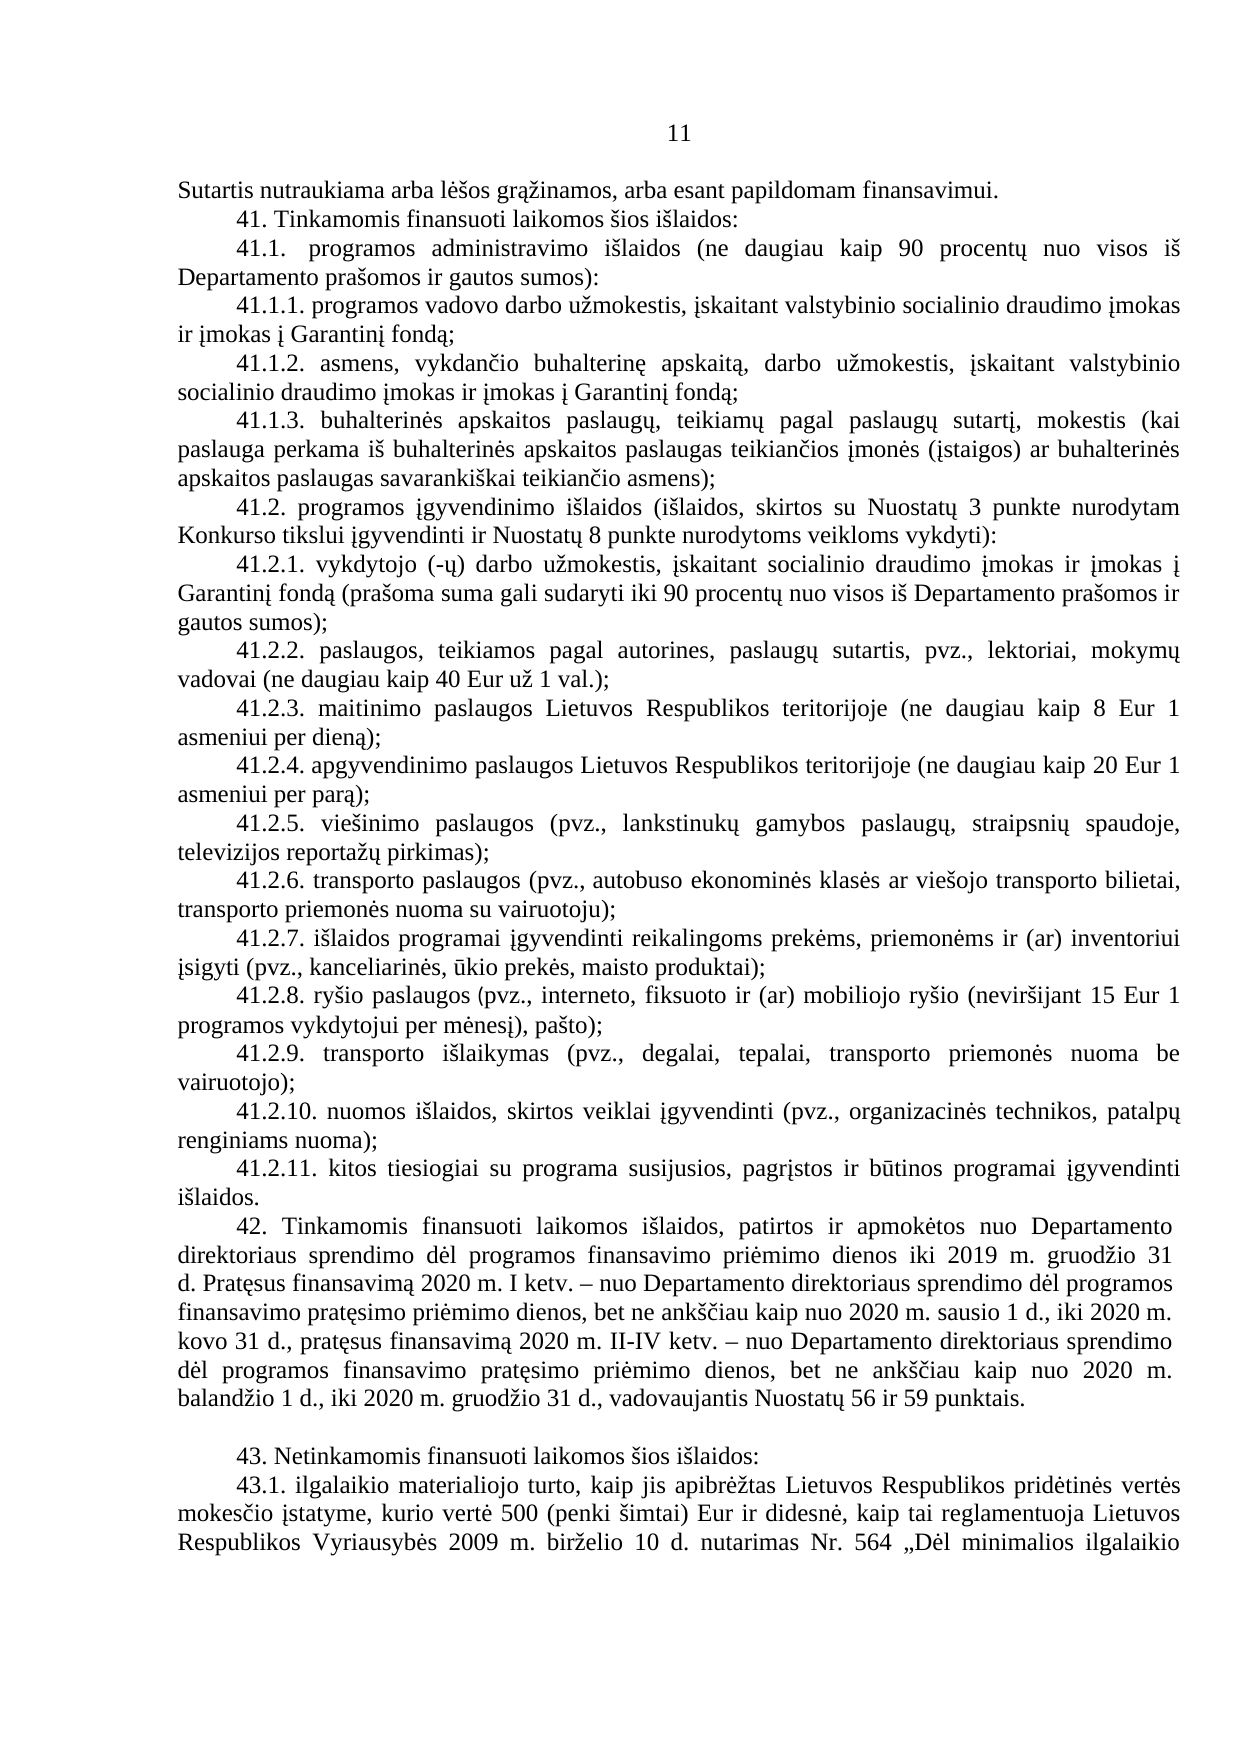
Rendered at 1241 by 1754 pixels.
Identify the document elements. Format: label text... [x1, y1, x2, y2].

text 41.1.1. programos vadovo darbo užmokestis, įskaitant valstybinio socialinio draudimo įmokas ir įmokas į Garantinį fondą; [177, 291, 1181, 348]
text 41.2.4. apgyvendinimo paslaugos Lietuvos Respublikos teritorijoje (ne daugiau kaip 20 Eur 1 asmeniui per parą); [177, 751, 1181, 808]
text 43.1. ilgalaikio materialiojo turto, kaip jis apibrėžtas Lietuvos Respublikos pridėtinės vertės mokesčio įstatyme, kurio vertė 500 (penki šimtai) Eur ir didesnė, kaip tai reglamentuoja Lietuvos Respublikos Vyriausybės 2009 m. birželio 10 d. nutarimas Nr. 564 „Dėl minimalios ilgalaikio [177, 1470, 1181, 1556]
text 41.2.8. ryšio paslaugos (pvz., interneto, fiksuoto ir (ar) mobiliojo ryšio (neviršijant 15 Eur 1 programos vykdytojui per mėnesį), pašto); [177, 981, 1181, 1038]
text 41.2. programos įgyvendinimo išlaidos (išlaidos, skirtos su Nuostatų 3 punkte nurodytam Konkurso tikslui įgyvendinti ir Nuostatų 8 punkte nurodytoms veikloms vykdyti): [177, 492, 1181, 549]
text 41.2.1. vykdytojo (-ų) darbo užmokestis, įskaitant socialinio draudimo įmokas ir įmokas į Garantinį fondą (prašoma suma gali sudaryti iki 90 procentų nuo visos iš Departamento prašomos ir gautos sumos); [177, 549, 1181, 636]
text 41. Tinkamomis finansuoti laikomos šios išlaidos: [177, 204, 1174, 233]
text 41.1.2. asmens, vykdančio buhalterinę apskaitą, darbo užmokestis, įskaitant valstybinio socialinio draudimo įmokas ir įmokas į Garantinį fondą; [177, 348, 1181, 406]
text 43. Netinkamomis finansuoti laikomos šios išlaidos: [177, 1441, 1174, 1470]
text 41.2.10. nuomos išlaidos, skirtos veiklai įgyvendinti (pvz., organizacinės technikos, patalpų renginiams nuoma); [177, 1096, 1181, 1153]
text 41.2.5. viešinimo paslaugos (pvz., lankstinukų gamybos paslaugų, straipsnių spaudoje, televizijos reportažų pirkimas); [177, 808, 1181, 866]
text 41.1.3. buhalterinės apskaitos paslaugų, teikiamų pagal paslaugų sutartį, mokestis (kai paslauga perkama iš buhalterinės apskaitos paslaugas teikiančios įmonės (įstaigos) ar buhalterinės apskaitos paslaugas savarankiškai teikiančio asmens); [177, 406, 1181, 492]
text 41.2.7. išlaidos programai įgyvendinti reikalingoms prekėms, priemonėms ir (ar) inventoriui įsigyti (pvz., kanceliarinės, ūkio prekės, maisto produktai); [177, 923, 1181, 981]
text Sutartis nutraukiama arba lėšos grąžinamos, arba esant papildomam finansavimui. [177, 176, 1174, 204]
text 41.2.6. transporto paslaugos (pvz., autobuso ekonominės klasės ar viešojo transporto bilietai, transporto priemonės nuoma su vairuotoju); [177, 866, 1181, 923]
text 42. Tinkamomis finansuoti laikomos išlaidos, patirtos ir apmokėtos nuo Departamento direktoriaus sprendimo dėl programos finansavimo priėmimo dienos iki 2019 m. gruodžio 31 d. Pratęsus finansavimą 2020 m. I ketv. – nuo Departamento direktoriaus sprendimo dėl programos finansavimo pratęsimo priėmimo dienos, bet ne ankščiau kaip nuo 2020 m. sausio 1 d., iki 2020 m. kovo 31 d., pratęsus finansavimą 2020 m. II-IV ketv. – nuo Departamento direktoriaus sprendimo dėl programos finansavimo pratęsimo priėmimo dienos, bet ne ankščiau kaip nuo 2020 m. balandžio 1 d., iki 2020 m. gruodžio 31 d., vadovaujantis Nuostatų 56 ir 59 punktais. [177, 1211, 1174, 1412]
text 41.2.3. maitinimo paslaugos Lietuvos Respublikos teritorijoje (ne daugiau kaip 8 Eur 1 asmeniui per dieną); [177, 693, 1181, 751]
text 41.2.9. transporto išlaikymas (pvz., degalai, tepalai, transporto priemonės nuoma be vairuotojo); [177, 1038, 1181, 1096]
text 41.2.2. paslaugos, teikiamos pagal autorines, paslaugų sutartis, pvz., lektoriai, mokymų vadovai (ne daugiau kaip 40 Eur už 1 val.); [177, 636, 1181, 693]
text 41.1. programos administravimo išlaidos (ne daugiau kaip 90 procentų nuo visos iš Departamento prašomos ir gautos sumos): [177, 233, 1181, 291]
text 41.2.11. kitos tiesiogiai su programa susijusios, pagrįstos ir būtinos programai įgyvendinti išlaidos. [177, 1153, 1181, 1211]
